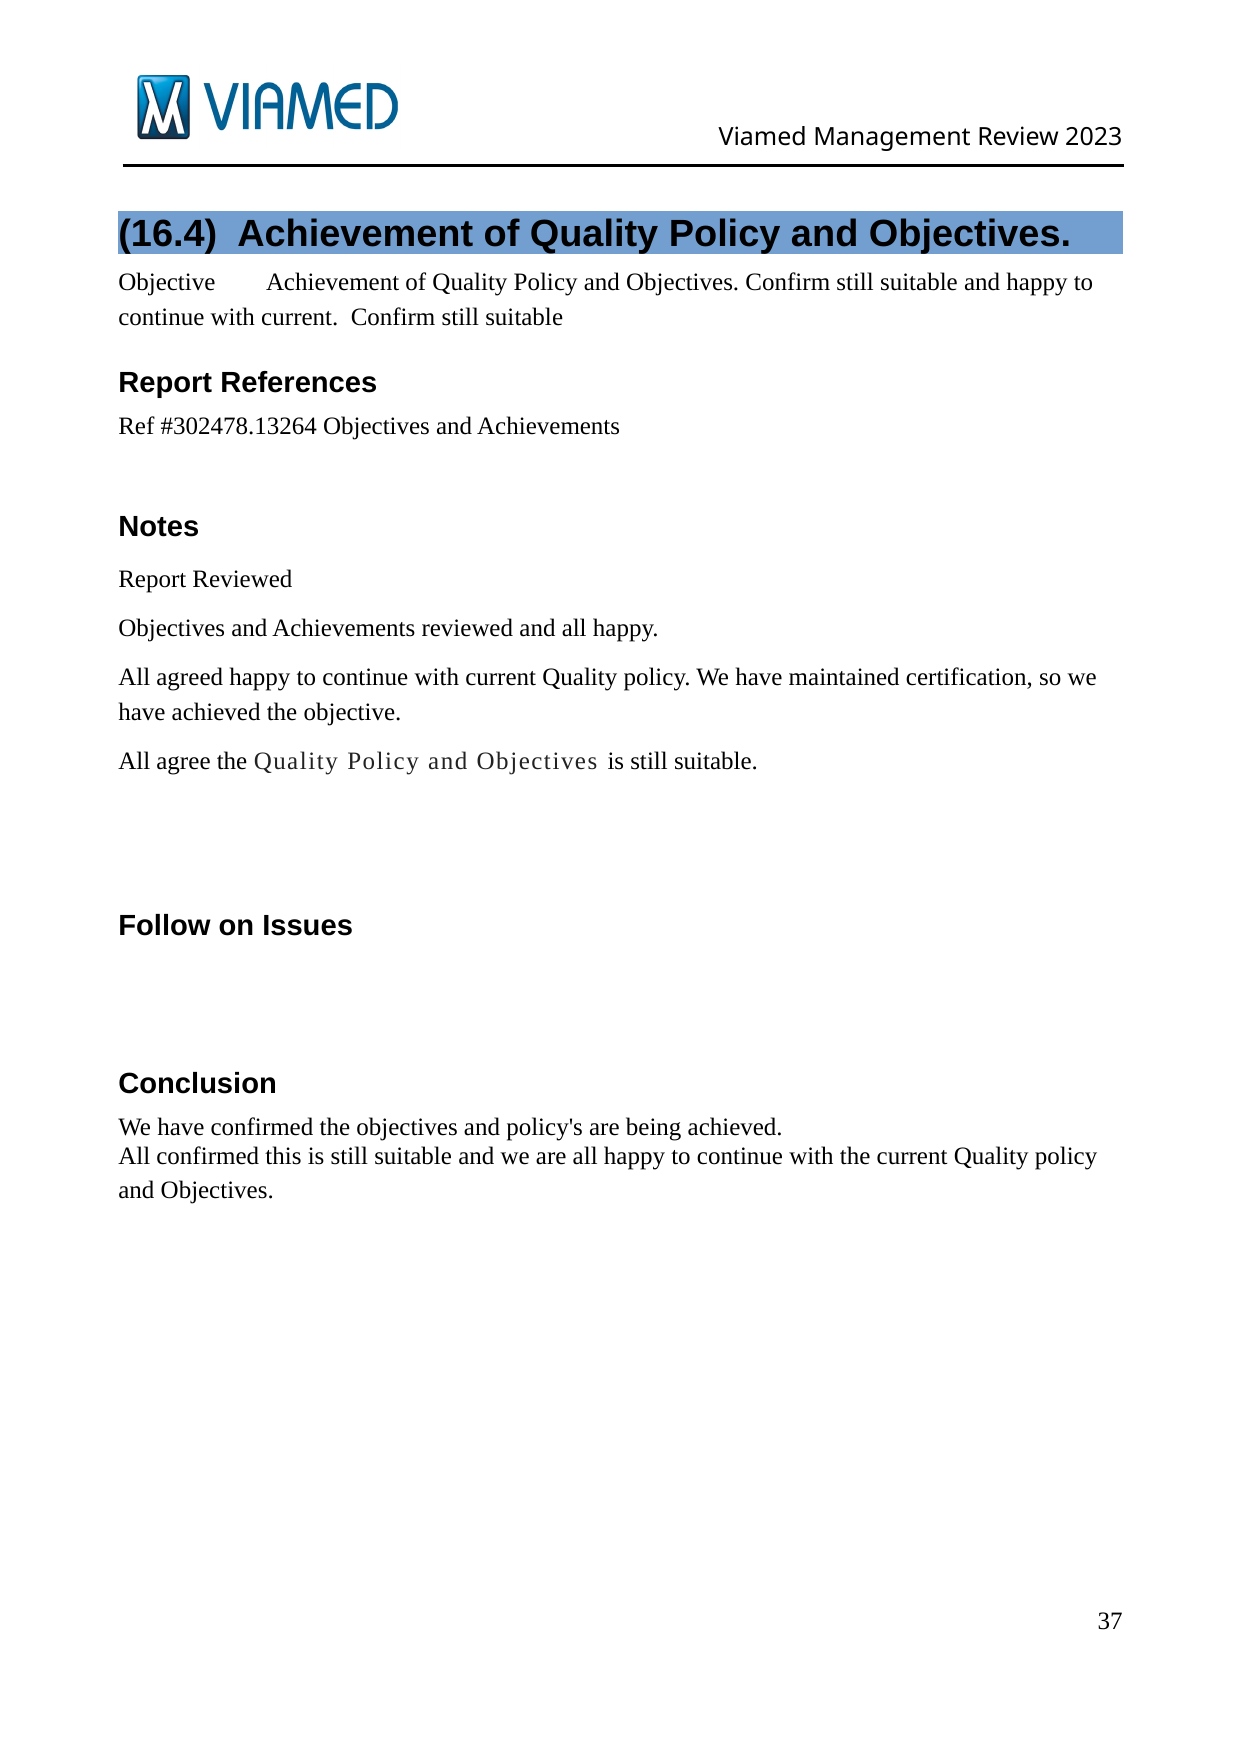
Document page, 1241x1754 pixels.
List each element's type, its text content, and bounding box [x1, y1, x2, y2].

text Objectives and Achievements reviewed and all happy. [118, 613, 1122, 642]
text All agree the Quality Policy and Objectives is still suitable. [118, 746, 1122, 774]
subtitle Report References [118, 365, 1122, 399]
text We have confirmed the objectives and policy's are being achieved. [118, 1112, 1122, 1141]
text Objective Achievement of Quality Policy and Objectives. Confirm still suitable and happy to continue with current. Confirm still suitable [118, 267, 1122, 330]
text Notes [118, 509, 1122, 543]
text All confirmed this is still suitable and we are all happy to continue with the current Quality policy and Objectives. [118, 1141, 1122, 1204]
picture [133, 65, 401, 149]
subtitle Conclusion [118, 1066, 1122, 1100]
text Ref #302478.13264 Objectives and Achievements [118, 411, 1122, 440]
subtitle Follow on Issues [118, 908, 1122, 941]
text Report Reviewed [118, 564, 1122, 593]
text All agreed happy to continue with current Quality policy. We have maintained certification, so we have achieved the objective. [118, 662, 1122, 726]
